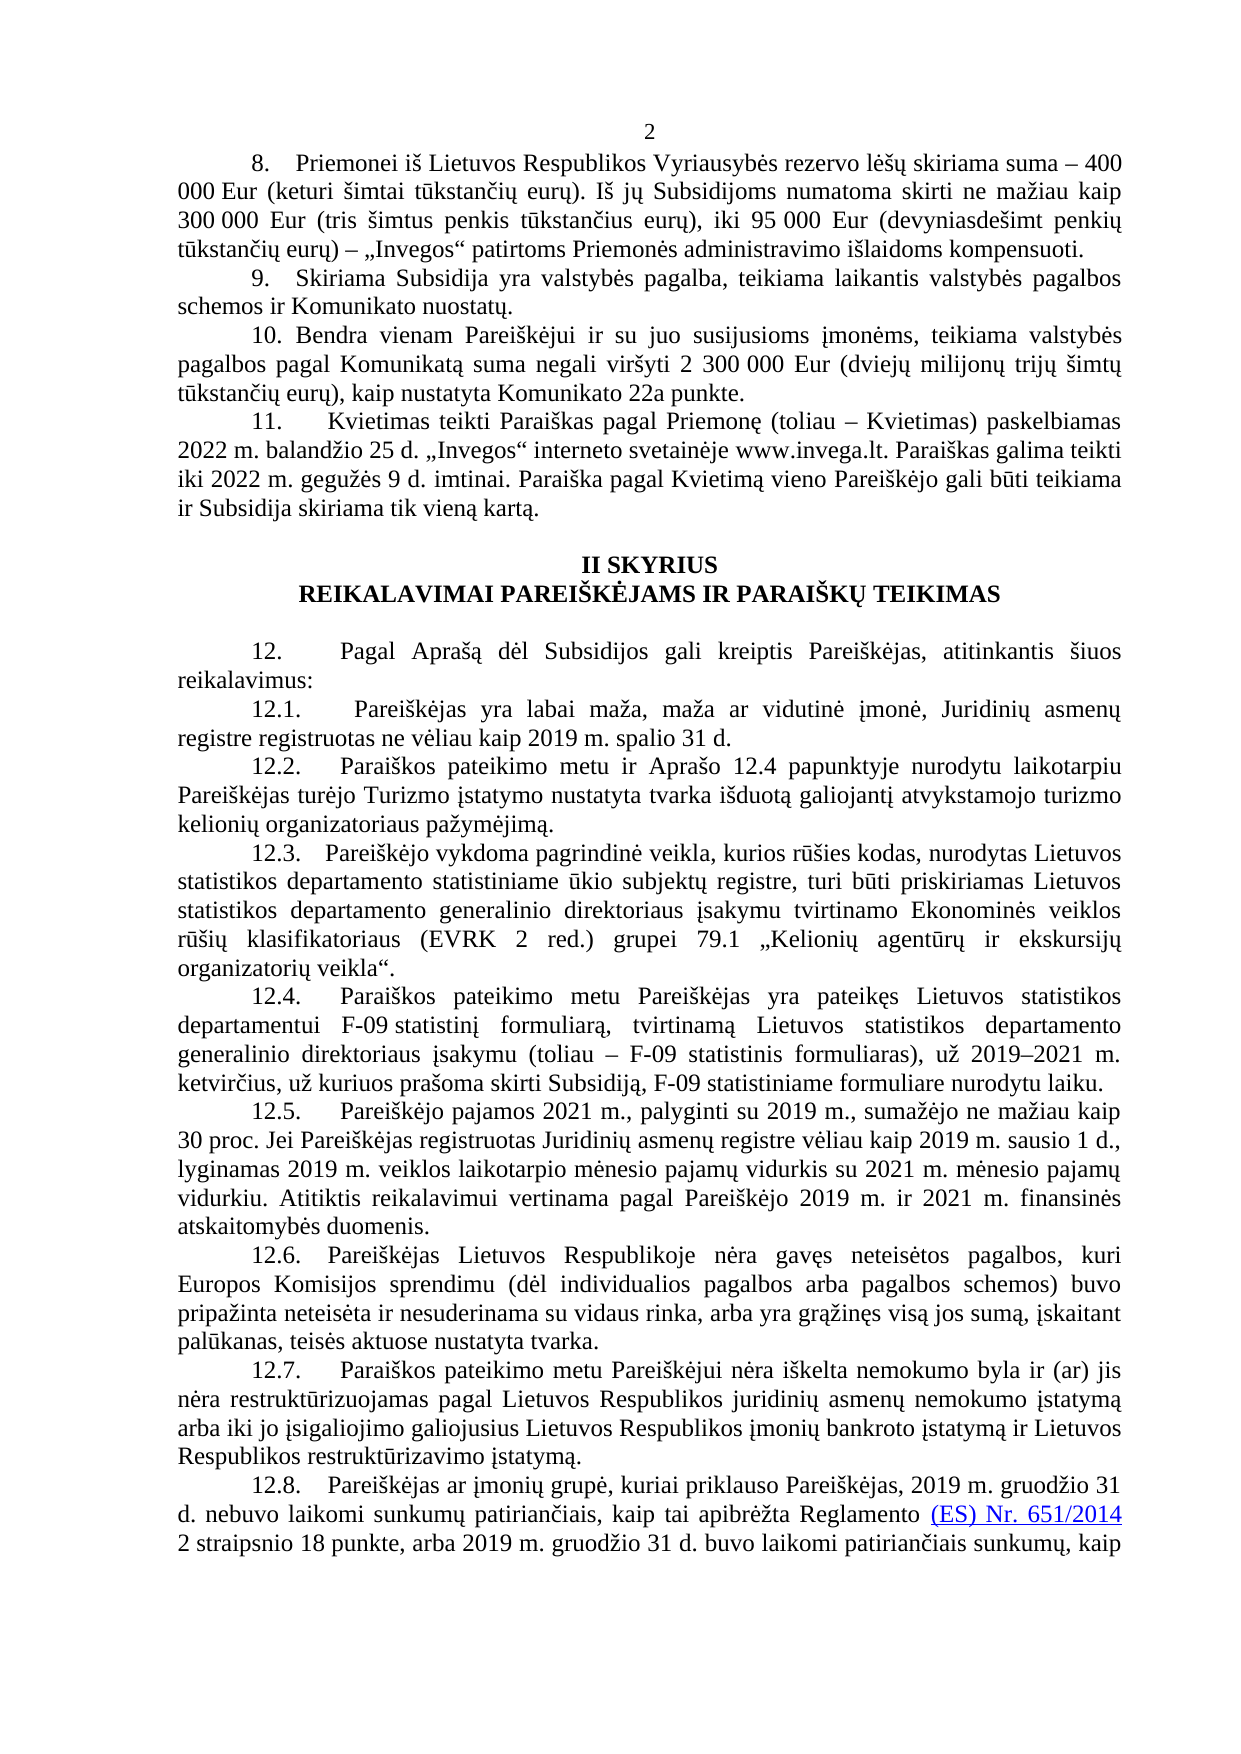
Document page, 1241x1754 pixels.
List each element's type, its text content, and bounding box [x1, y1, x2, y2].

text 12.2. Paraiškos pateikimo metu ir Aprašo 12.4 papunktyje nurodytu laikotarpiu Pareiškėjas turėjo Turizmo įstatymo nustatyta tvarka išduotą galiojantį atvykstamojo turizmo kelionių organizatoriaus pažymėjimą. [177, 751, 1122, 838]
text 12.6. Pareiškėjas Lietuvos Respublikoje nėra gavęs neteisėtos pagalbos, kuri Europos Komisijos sprendimu (dėl individualios pagalbos arba pagalbos schemos) buvo pripažinta neteisėta ir nesuderinama su vidaus rinka, arba yra grąžinęs visą jos sumą, įskaitant palūkanas, teisės aktuose nustatyta tvarka. [177, 1240, 1122, 1355]
text 12.4. Paraiškos pateikimo metu Pareiškėjas yra pateikęs Lietuvos statistikos departamentui F-09 statistinį formuliarą, tvirtinamą Lietuvos statistikos departamento generalinio direktoriaus įsakymu (toliau – F-09 statistinis formuliaras), už 2019–2021 m. ketvirčius, už kuriuos prašoma skirti Subsidiją, F-09 statistiniame formuliare nurodytu laiku. [177, 981, 1122, 1096]
text 8. Priemonei iš Lietuvos Respublikos Vyriausybės rezervo lėšų skiriama suma – 400 000 Eur (keturi šimtai tūkstančių eurų). Iš jų Subsidijoms numatoma skirti ne mažiau kaip 300 000 Eur (tris šimtus penkis tūkstančius eurų), iki 95 000 Eur (devyniasdešimt penkių tūkstančių eurų) – „Invegos“ patirtoms Priemonės administravimo išlaidoms kompensuoti. [177, 148, 1122, 263]
text 12.3. Pareiškėjo vykdoma pagrindinė veikla, kurios rūšies kodas, nurodytas Lietuvos statistikos departamento statistiniame ūkio subjektų registre, turi būti priskiriamas Lietuvos statistikos departamento generalinio direktoriaus įsakymu tvirtinamo Ekonominės veiklos rūšių klasifikatoriaus (EVRK 2 red.) grupei 79.1 „Kelionių agentūrų ir ekskursijų organizatorių veikla“. [177, 838, 1122, 981]
text 12.1. Pareiškėjas yra labai maža, maža ar vidutinė įmonė, Juridinių asmenų registre registruotas ne vėliau kaip 2019 m. spalio 31 d. [177, 694, 1122, 751]
text 12.5. Pareiškėjo pajamos 2021 m., palyginti su 2019 m., sumažėjo ne mažiau kaip 30 proc. Jei Pareiškėjas registruotas Juridinių asmenų registre vėliau kaip 2019 m. sausio 1 d., lyginamas 2019 m. veiklos laikotarpio mėnesio pajamų vidurkis su 2021 m. mėnesio pajamų vidurkiu. Atitiktis reikalavimui vertinama pagal Pareiškėjo 2019 m. ir 2021 m. finansinės atskaitomybės duomenis. [177, 1096, 1122, 1240]
text 11. Kvietimas teikti Paraiškas pagal Priemonę (toliau – Kvietimas) paskelbiamas 2022 m. balandžio 25 d. „Invegos“ interneto svetainėje www.invega.lt. Paraiškas galima teikti iki 2022 m. gegužės 9 d. imtinai. Paraiška pagal Kvietimą vieno Pareiškėjo gali būti teikiama ir Subsidija skiriama tik vieną kartą. [177, 406, 1122, 521]
text II SKYRIUS [177, 550, 1122, 579]
text 10. Bendra vienam Pareiškėjui ir su juo susijusioms įmonėms, teikiama valstybės pagalbos pagal Komunikatą suma negali viršyti 2 300 000 Eur (dviejų milijonų trijų šimtų tūkstančių eurų), kaip nustatyta Komunikato 22a punkte. [177, 320, 1122, 406]
text 12. Pagal Aprašą dėl Subsidijos gali kreiptis Pareiškėjas, atitinkantis šiuos reikalavimus: [177, 636, 1122, 694]
text REIKALAVIMAI PAREIŠKĖJAMS IR PARAIŠKŲ TEIKIMAS [177, 579, 1122, 608]
text 12.7. Paraiškos pateikimo metu Pareiškėjui nėra iškelta nemokumo byla ir (ar) jis nėra restruktūrizuojamas pagal Lietuvos Respublikos juridinių asmenų nemokumo įstatymą arba iki jo įsigaliojimo galiojusius Lietuvos Respublikos įmonių bankroto įstatymą ir Lietuvos Respublikos restruktūrizavimo įstatymą. [177, 1355, 1122, 1470]
text 12.8. Pareiškėjas ar įmonių grupė, kuriai priklauso Pareiškėjas, 2019 m. gruodžio 31 d. nebuvo laikomi sunkumų patiriančiais, kaip tai apibrėžta Reglamento (ES) Nr. 651/2014 2 straipsnio 18 punkte, arba 2019 m. gruodžio 31 d. buvo laikomi patiriančiais sunkumų, kaip [177, 1470, 1122, 1556]
text 9. Skiriama Subsidija yra valstybės pagalba, teikiama laikantis valstybės pagalbos schemos ir Komunikato nuostatų. [177, 263, 1122, 320]
